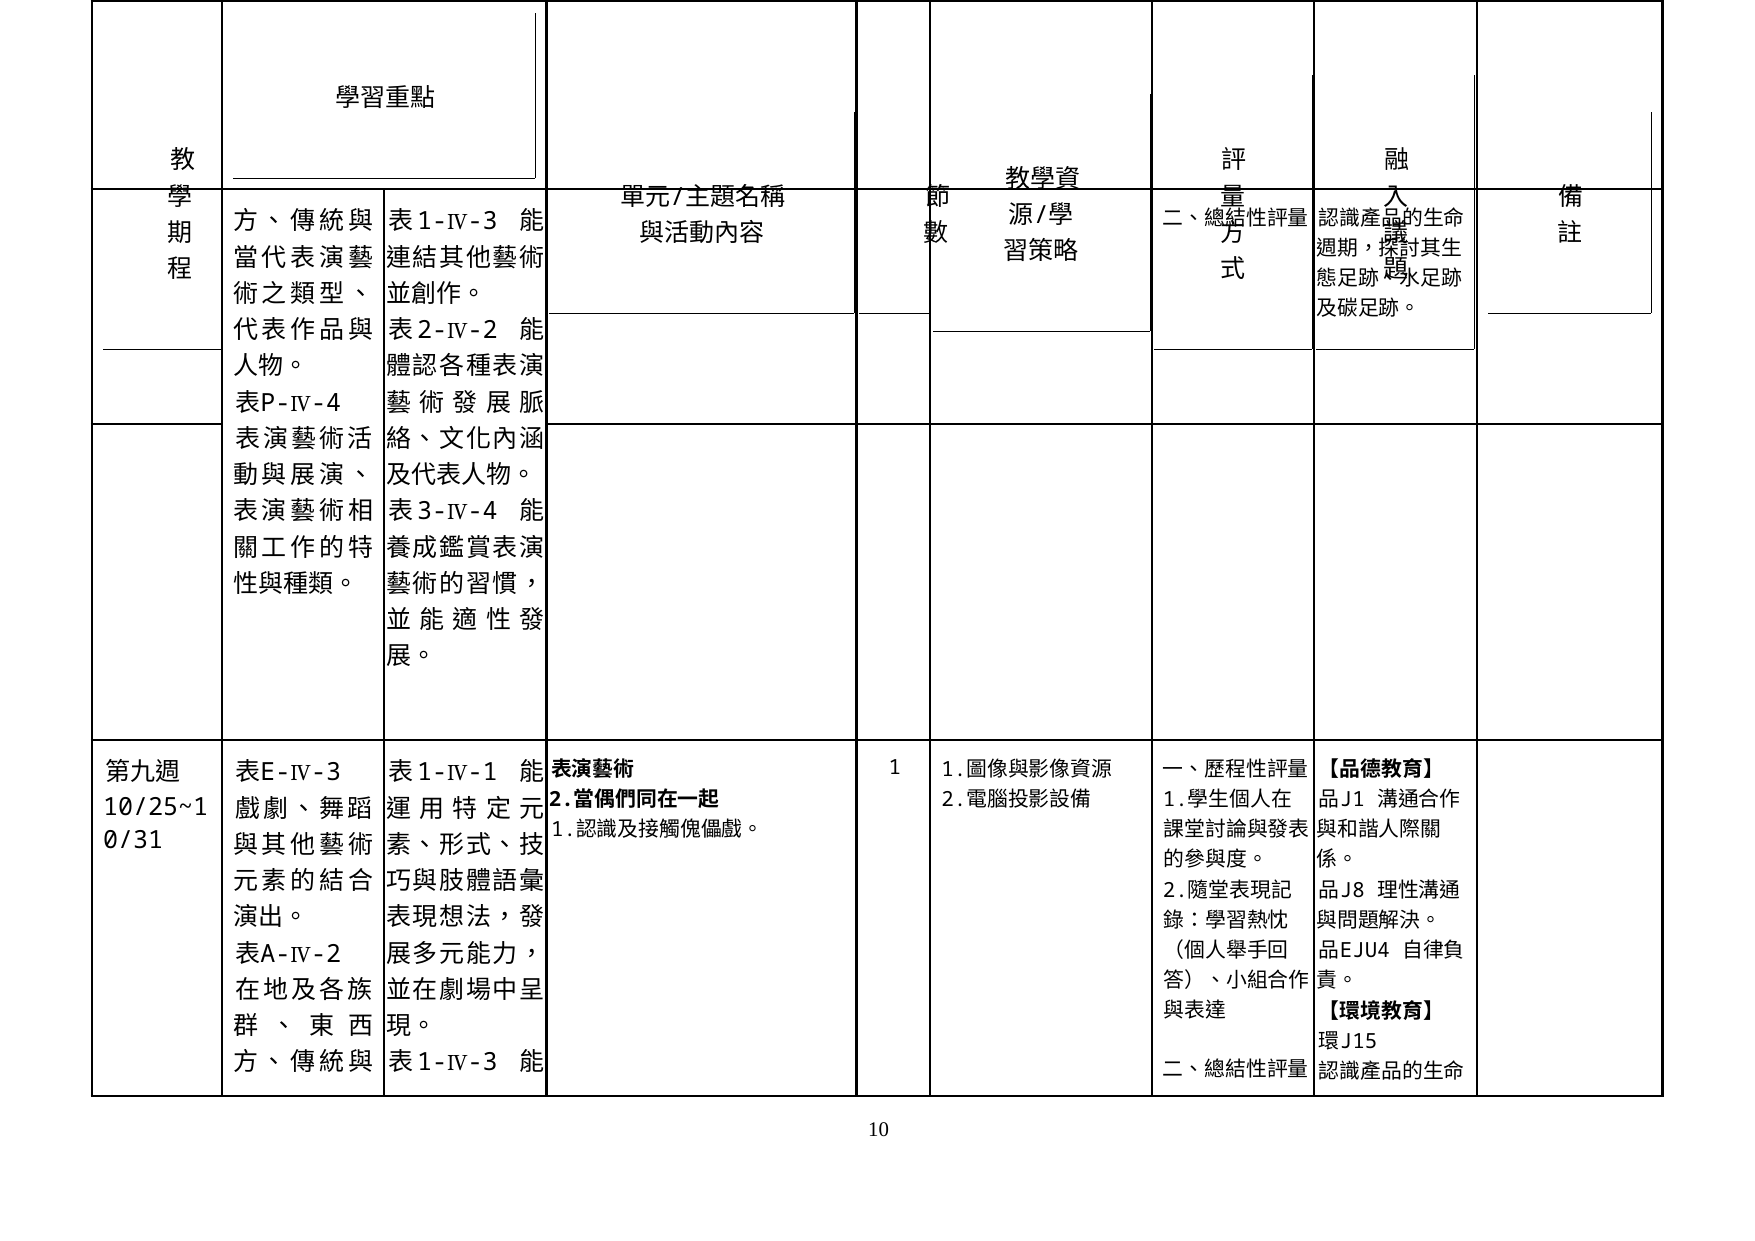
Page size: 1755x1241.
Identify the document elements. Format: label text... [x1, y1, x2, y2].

table_header 單元/主題名稱與活動內容 [548, 2, 855, 188]
table_cell 表E-Ⅳ-3 戲劇、舞蹈與其他藝術元素的結合演出。 表A-Ⅳ-2 在地及各族群、東西方、傳統與 [223, 741, 383, 1095]
table_cell 一、歷程性評量 1.學生個人在課堂討論與發表的參與度。 2.隨堂表現記錄：學習熱忱（個人舉手回答）、小組合作與表達 二、總結性評量 [1153, 741, 1313, 1095]
table_cell 1 [858, 741, 929, 1095]
table_cell 第八週 10/18~10/24 [93, 190, 221, 423]
table_cell 第九週 10/25~10/31 [93, 741, 221, 1095]
table_cell 表1-Ⅳ-3 能連結其他藝術並創作。 表2-Ⅳ-2 能體認各種表演藝術發展脈絡、文化內涵及代表人物。 表3-Ⅳ-4 能養成鑑賞表演藝術的習慣，並能適性發展。 [385, 190, 545, 739]
table_cell 第八週 10/18~10/24 [93, 425, 221, 739]
table_cell 表演藝術 2.當偶們同在一起 1.認識及接觸傀儡戲。 [548, 741, 855, 1095]
table_cell 【品德教育】 品J1 溝通合作與和諧人際關係。 品J8 理性溝通與問題解決。 品EJU4 自律負責。 【環境教育】 環J15 認識產品的生命週期，探討其生態足跡、水足跡及碳足跡。 [1315, 741, 1476, 1095]
table_cell 1 [858, 190, 929, 423]
table_cell 1.圖像與影像資源 2.電腦投影設備 [931, 190, 1151, 423]
table_header 融入議題 [1315, 2, 1476, 188]
table_header 學習重點 [223, 2, 545, 188]
table_header 備註 [1478, 2, 1661, 188]
table_header 評量方式 [1153, 2, 1313, 188]
table_cell 【品德教育】 品J1 溝通合作與和諧人際關係。 品J8 理性溝通與問題解決。 品EJU4 自律負責。 【環境教育】 環J15 認識產品的生命週期，探討其生態足跡、水足跡及碳足跡。 [1315, 190, 1476, 423]
table_header 節數 [858, 2, 929, 188]
table_cell 22、23 八年級隔宿露營 [1478, 425, 1661, 739]
table_cell 表1-Ⅳ-1 能運用特定元素、形式、技巧與肢體語彙表現想法，發展多元能力，並在劇場中呈現。 表1-Ⅳ-3 能 [385, 741, 545, 1095]
table_cell 【品德教育】 品J1 溝通合作與和諧人際關係。 品J8 理性溝通與問題解決。 品EJU4 自律負責。 【環境教育】 環J15 認識產品的生命週期，探討其生態足跡、水足跡及碳足跡。 [1315, 425, 1476, 739]
table_cell 1 [858, 425, 929, 739]
table_header 教學期程 [93, 2, 221, 188]
table_cell 表演藝術 2.當偶們同在一起 1.認識及接觸皮影戲 [548, 190, 855, 423]
table_cell 表演藝術 2.當偶們同在一起 1.認識及接觸皮影戲 [548, 425, 855, 739]
table_cell 方、傳統與當代表演藝術之類型、代表作品與人物。 表P-Ⅳ-4 表演藝術活動與展演、表演藝術相關工作的特性與種類。 [223, 190, 383, 739]
table_cell 一、歷程性評量 1.學生個人在課堂討論與發表的參與度。 2.隨堂表現記錄：學習熱忱（個人舉手回答）、小組合作與表達 二、總結性評量 [1153, 190, 1313, 423]
table_header 教學資源/學習策略 [931, 2, 1151, 188]
table_cell 1.圖像與影像資源 2.電腦投影設備 [931, 425, 1151, 739]
table_cell [1478, 741, 1661, 1095]
table_cell 22、23 八年級隔宿露營 [1478, 190, 1661, 423]
table_cell 一、歷程性評量 1.學生個人在課堂討論與發表的參與度。 2.隨堂表現記錄：學習熱忱（個人舉手回答）、小組合作與表達 二、總結性評量 [1153, 425, 1313, 739]
table_cell 1.圖像與影像資源 2.電腦投影設備 [931, 741, 1151, 1095]
